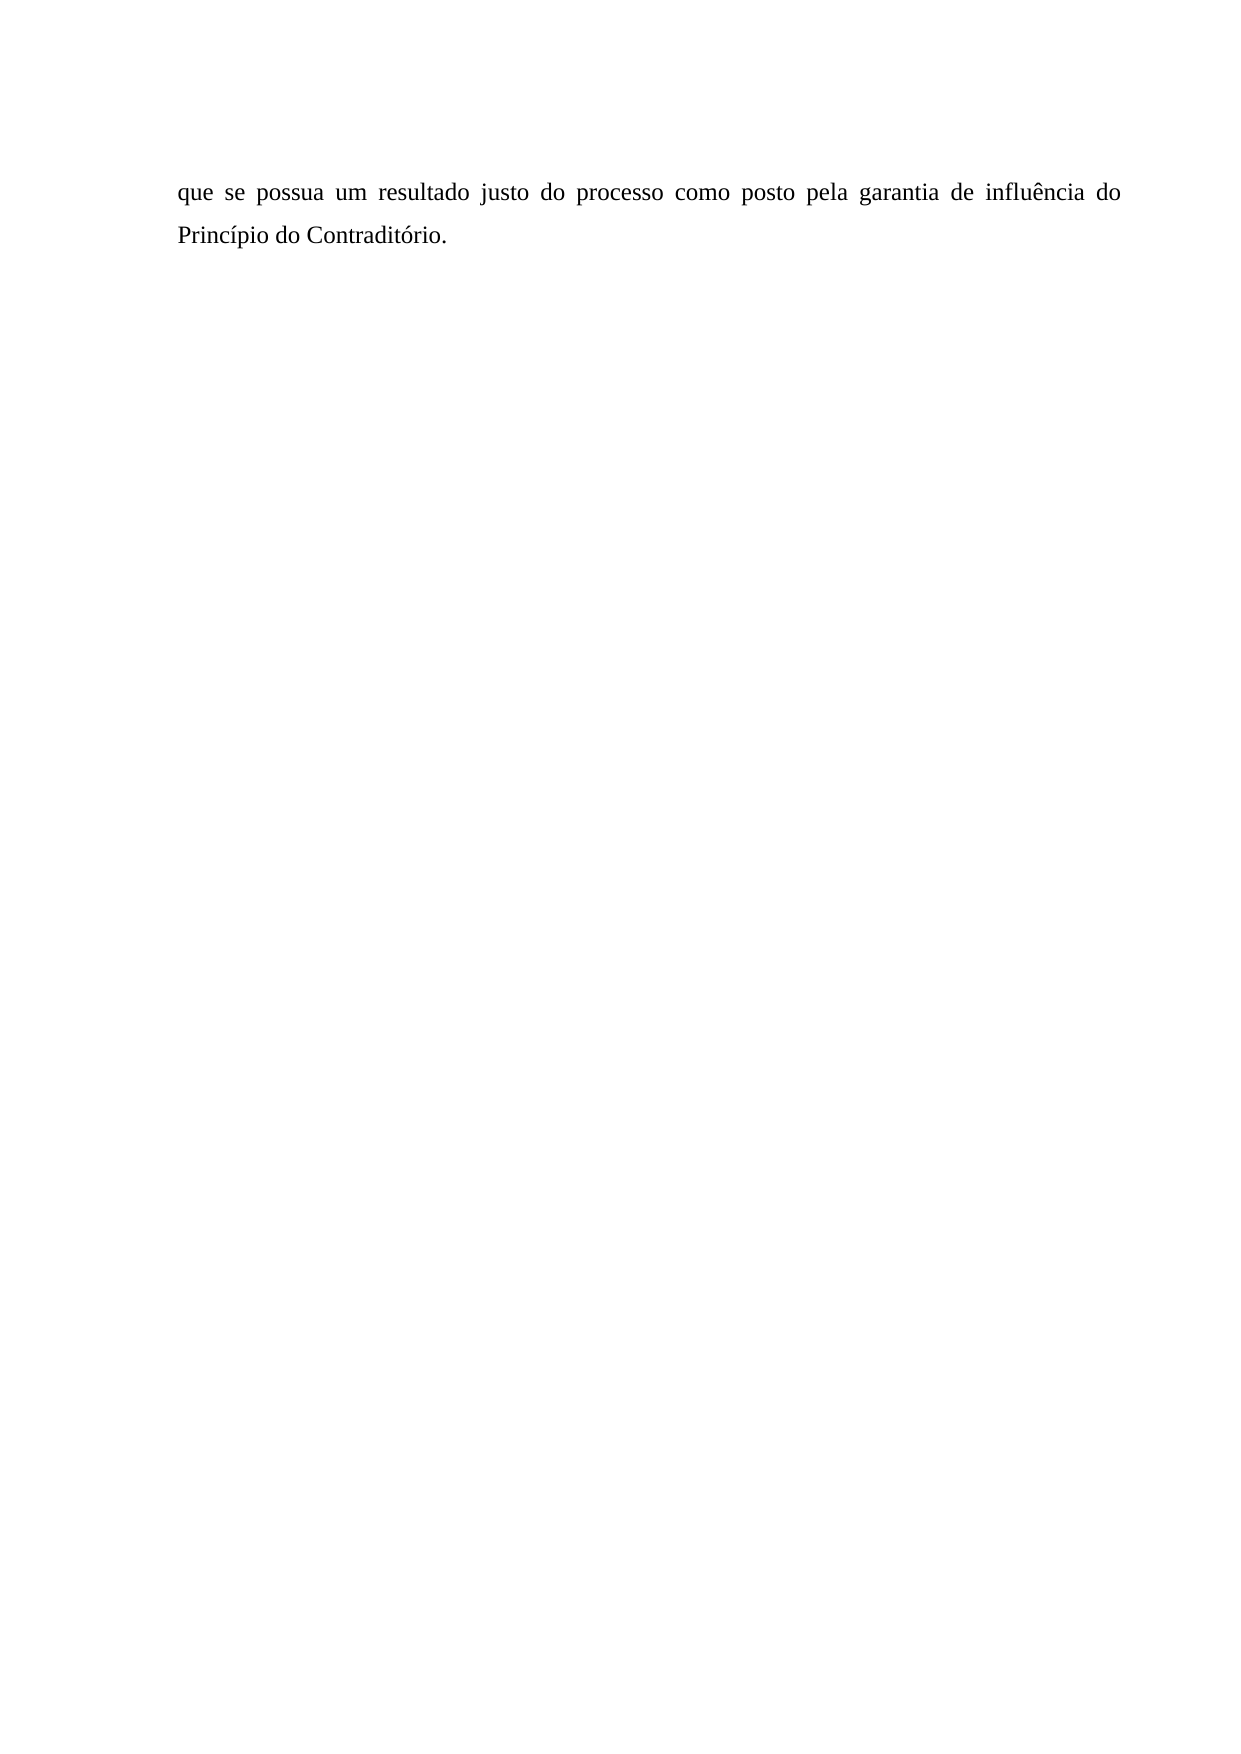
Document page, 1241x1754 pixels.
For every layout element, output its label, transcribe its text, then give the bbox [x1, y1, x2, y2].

text que se possua um resultado justo do processo como posto pela garantia de influência do Princípio do Contraditório. [177, 177, 1122, 249]
